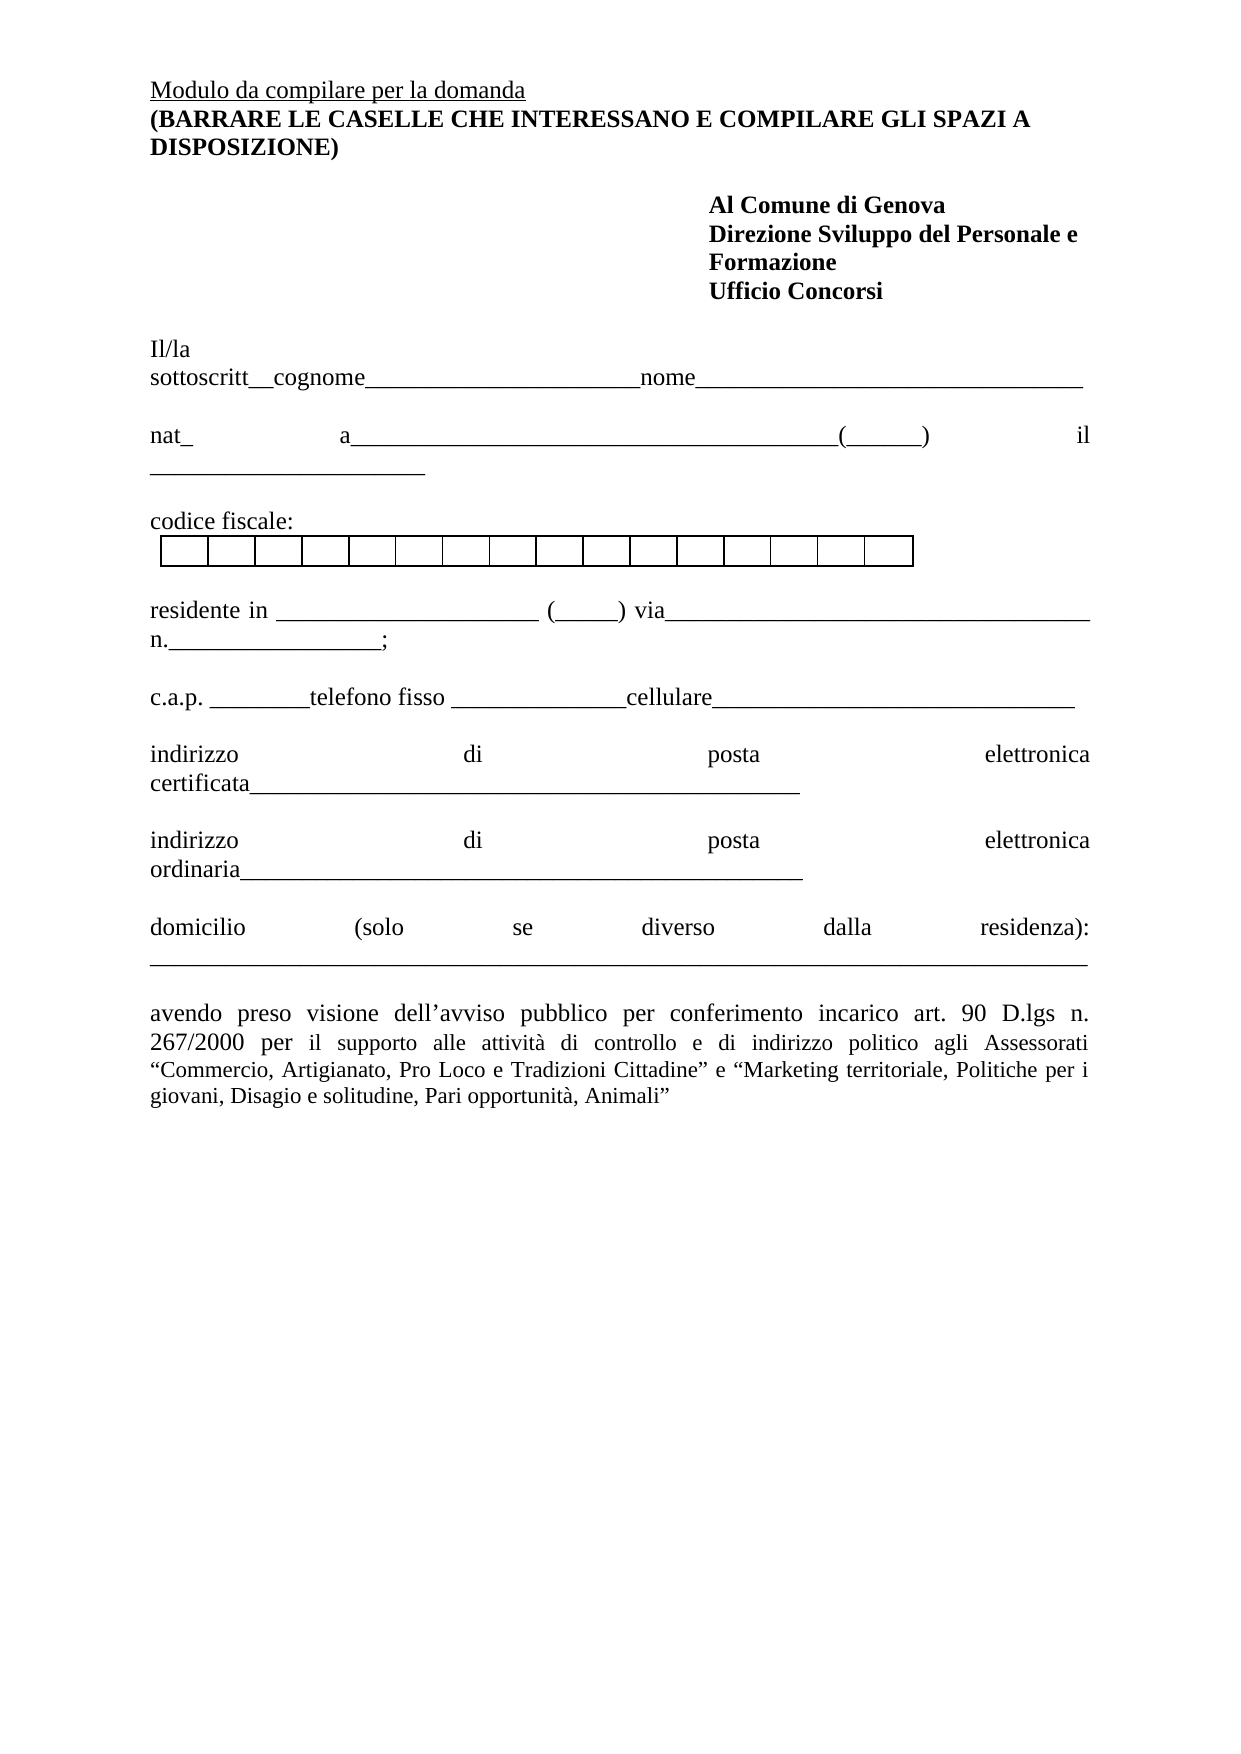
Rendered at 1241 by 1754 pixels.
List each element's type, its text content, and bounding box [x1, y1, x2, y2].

table_header [396, 537, 406, 565]
text Al Comune di Genova [150, 161, 1090, 219]
text Modulo da compilare per la domanda [150, 75, 1090, 104]
text Direzione Sviluppo del Personale e Formazione [709, 219, 1090, 276]
table_header [806, 537, 817, 565]
text indirizzo di posta elettronica certificata____________________________________________ [150, 739, 1090, 797]
table_header [162, 537, 172, 565]
table_header [771, 537, 781, 565]
table_header [431, 537, 442, 565]
table_header [853, 537, 864, 565]
text indirizzo di posta elettronica ordinaria_____________________________________________ [150, 826, 1090, 883]
table_header [478, 537, 489, 565]
table_header [291, 537, 301, 565]
text c.a.p. ________telefono fisso ______________cellulare_____________________________ [150, 682, 1090, 711]
table_header [572, 537, 582, 565]
table_header [537, 537, 547, 565]
table_header [818, 537, 828, 565]
table_header [666, 537, 676, 565]
table_header [725, 537, 734, 565]
table_header [631, 537, 640, 565]
text codice fiscale: [150, 506, 1090, 535]
text nat_ a_______________________________________(______) il ______________________ [150, 420, 1090, 477]
table_header [337, 537, 348, 565]
table_header [303, 537, 312, 565]
text Il/la sottoscritt__cognome______________________nome_______________________________ [150, 334, 1090, 391]
table_header [902, 537, 912, 565]
table_header [619, 537, 629, 565]
table_header [678, 537, 687, 565]
table_header [490, 537, 500, 565]
table_header [584, 537, 593, 565]
table_header [759, 537, 770, 565]
table_header [865, 537, 875, 565]
table_header [712, 537, 723, 565]
table_header [384, 537, 395, 565]
text Ufficio Concorsi [709, 276, 1090, 305]
text (BARRARE LE CASELLE CHE INTERESSANO E COMPILARE GLI SPAZI A DISPOSIZIONE) [150, 104, 1090, 161]
table_header [244, 537, 254, 565]
table_header [525, 537, 535, 565]
text domicilio (solo se diverso dalla residenza): ___________________________________________________________________________ [150, 912, 1090, 969]
table_header [443, 537, 453, 565]
text residente in _____________________ (_____) via__________________________________ n._________________; [150, 596, 1090, 653]
table_header [350, 537, 359, 565]
table_header [209, 537, 218, 565]
table_header [256, 537, 265, 565]
table_header [197, 537, 207, 565]
text avendo preso visione dell’avviso pubblico per conferimento incarico art. 90 D.lgs n. 267/2000 per il supporto alle attività di controllo e di indirizzo politico agli Assessorati “Commercio, Artigianato, Pro Loco e Tradizioni Cittadine” e “Marketing territoriale, Politiche per i giovani, Disagio e solitudine, Pari opportunità, Animali” [150, 998, 1090, 1108]
